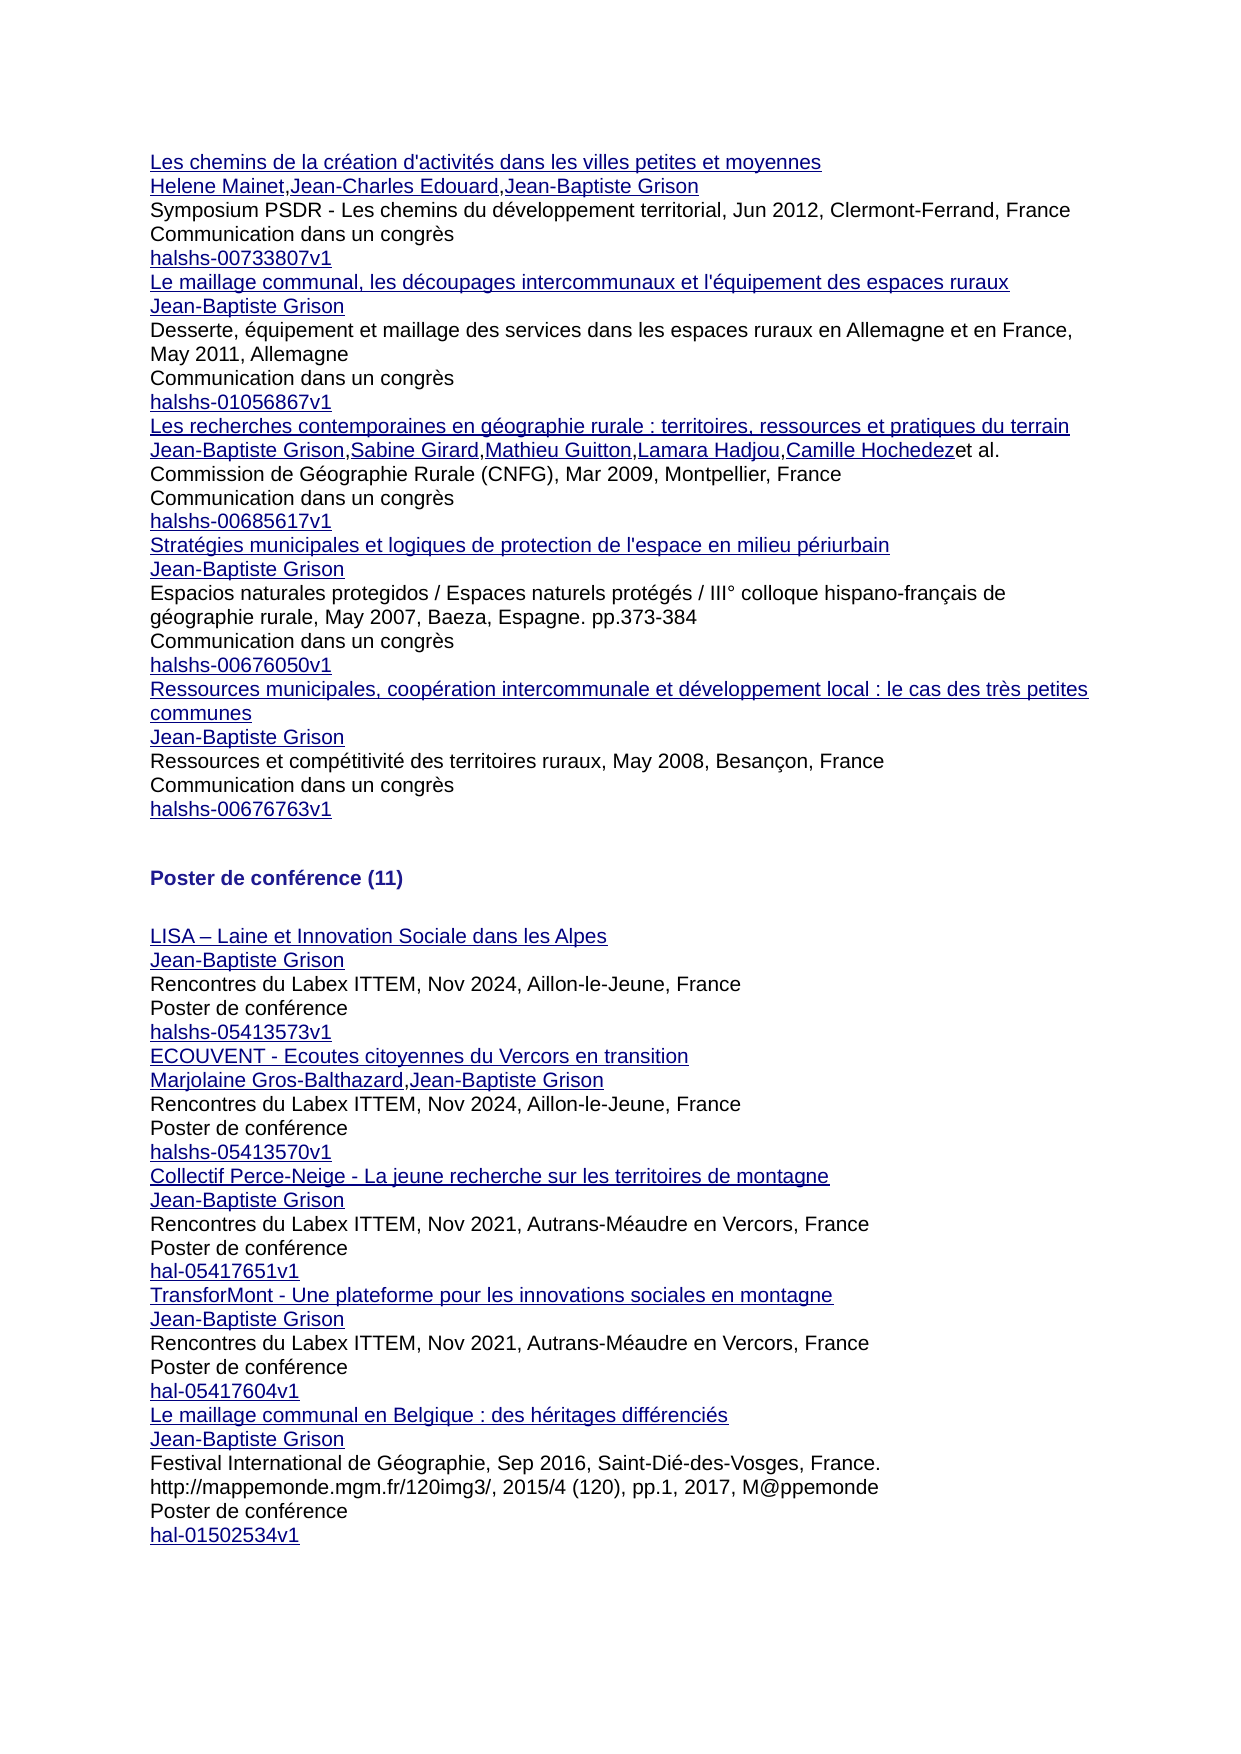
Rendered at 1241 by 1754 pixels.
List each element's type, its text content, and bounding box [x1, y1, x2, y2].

table_cell Les recherches contemporaines en géographie rurale : territoires, ressources et pratiques du terrain Jean-Baptiste Grison,Sabine Girard,Mathieu Guitton,Lamara Hadjou,Camille Hochedezet al. Commission de Géographie Rurale (CNFG), Mar 2009, Montpellier, France Communication dans un congrès halshs-00685617v1 [150, 414, 1090, 533]
table_header LISA – Laine et Innovation Sociale dans les Alpes Jean-Baptiste Grison Rencontres du Labex ITTEM, Nov 2024, Aillon-le-Jeune, France Poster de conférence halshs-05413573v1 [150, 924, 1090, 1044]
table_cell Le maillage communal, les découpages intercommunaux et l'équipement des espaces ruraux Jean-Baptiste Grison Desserte, équipement et maillage des services dans les espaces ruraux en Allemagne et en France, May 2011, Allemagne Communication dans un congrès halshs-01056867v1 [150, 270, 1090, 413]
table_cell Collectif Perce-Neige - La jeune recherche sur les territoires de montagne Jean-Baptiste Grison Rencontres du Labex ITTEM, Nov 2021, Autrans-Méaudre en Vercors, France Poster de conférence hal-05417651v1 [150, 1164, 1090, 1283]
table_cell TransforMont - Une plateforme pour les innovations sociales en montagne Jean-Baptiste Grison Rencontres du Labex ITTEM, Nov 2021, Autrans-Méaudre en Vercors, France Poster de conférence hal-05417604v1 [150, 1283, 1090, 1403]
table_cell Ressources municipales, coopération intercommunale et développement local : le cas des très petites communes Jean-Baptiste Grison Ressources et compétitivité des territoires ruraux, May 2008, Besançon, France Communication dans un congrès halshs-00676763v1 [150, 677, 1090, 821]
table_cell Stratégies municipales et logiques de protection de l'espace en milieu périurbain Jean-Baptiste Grison Espacios naturales protegidos / Espaces naturels protégés / III° colloque hispano-français de géographie rurale, May 2007, Baeza, Espagne. pp.373-384 Communication dans un congrès halshs-00676050v1 [150, 533, 1090, 677]
subtitle Poster de conférence (11) [150, 866, 1090, 889]
table_cell Le maillage communal en Belgique : des héritages différenciés Jean-Baptiste Grison Festival International de Géographie, Sep 2016, Saint-Dié-des-Vosges, France. http://mappemonde.mgm.fr/120img3/, 2015/4 (120), pp.1, 2017, M@ppemonde Poster de conférence hal-01502534v1 [150, 1403, 1090, 1547]
table_cell ECOUVENT - Ecoutes citoyennes du Vercors en transition Marjolaine Gros-Balthazard,Jean-Baptiste Grison Rencontres du Labex ITTEM, Nov 2024, Aillon-le-Jeune, France Poster de conférence halshs-05413570v1 [150, 1044, 1090, 1163]
table_cell Les chemins de la création d'activités dans les villes petites et moyennes Helene Mainet,Jean-Charles Edouard,Jean-Baptiste Grison Symposium PSDR - Les chemins du développement territorial, Jun 2012, Clermont-Ferrand, France Communication dans un congrès halshs-00733807v1 [150, 150, 1090, 270]
